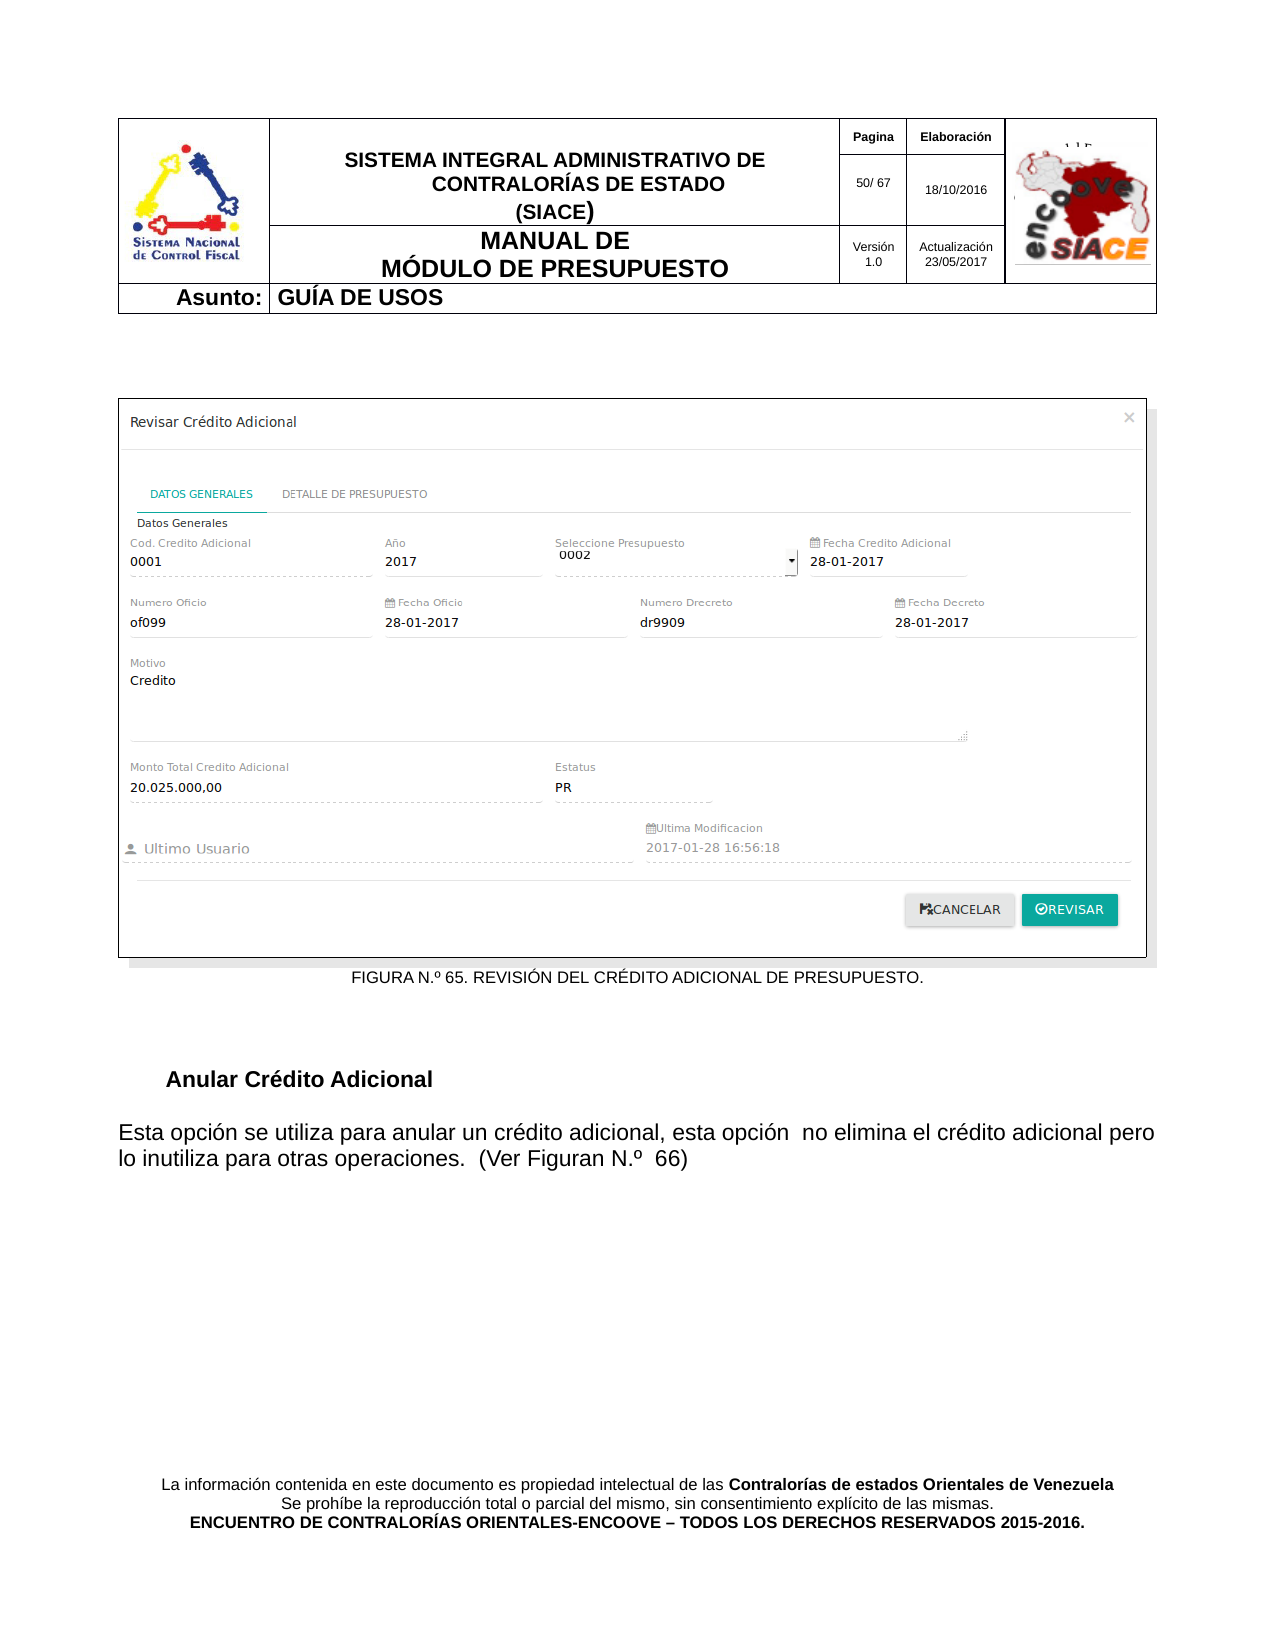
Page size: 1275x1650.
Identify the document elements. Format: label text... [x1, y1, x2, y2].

picture [124, 140, 250, 266]
text FIGURA N.º 65. REVISIÓN DEL CRÉDITO ADICIONAL DE PRESUPUESTO. [118, 958, 1157, 987]
picture [1012, 142, 1151, 266]
text Esta opción se utiliza para anular un crédito adicional, esta opción no elimina el crédito adicional pero lo inutiliza para otras operaciones. (Ver Figuran N.º 66) [118, 1118, 1157, 1171]
text Anular Crédito Adicional [165, 1066, 1157, 1092]
picture [121, 401, 1144, 954]
text [119, 399, 1146, 957]
